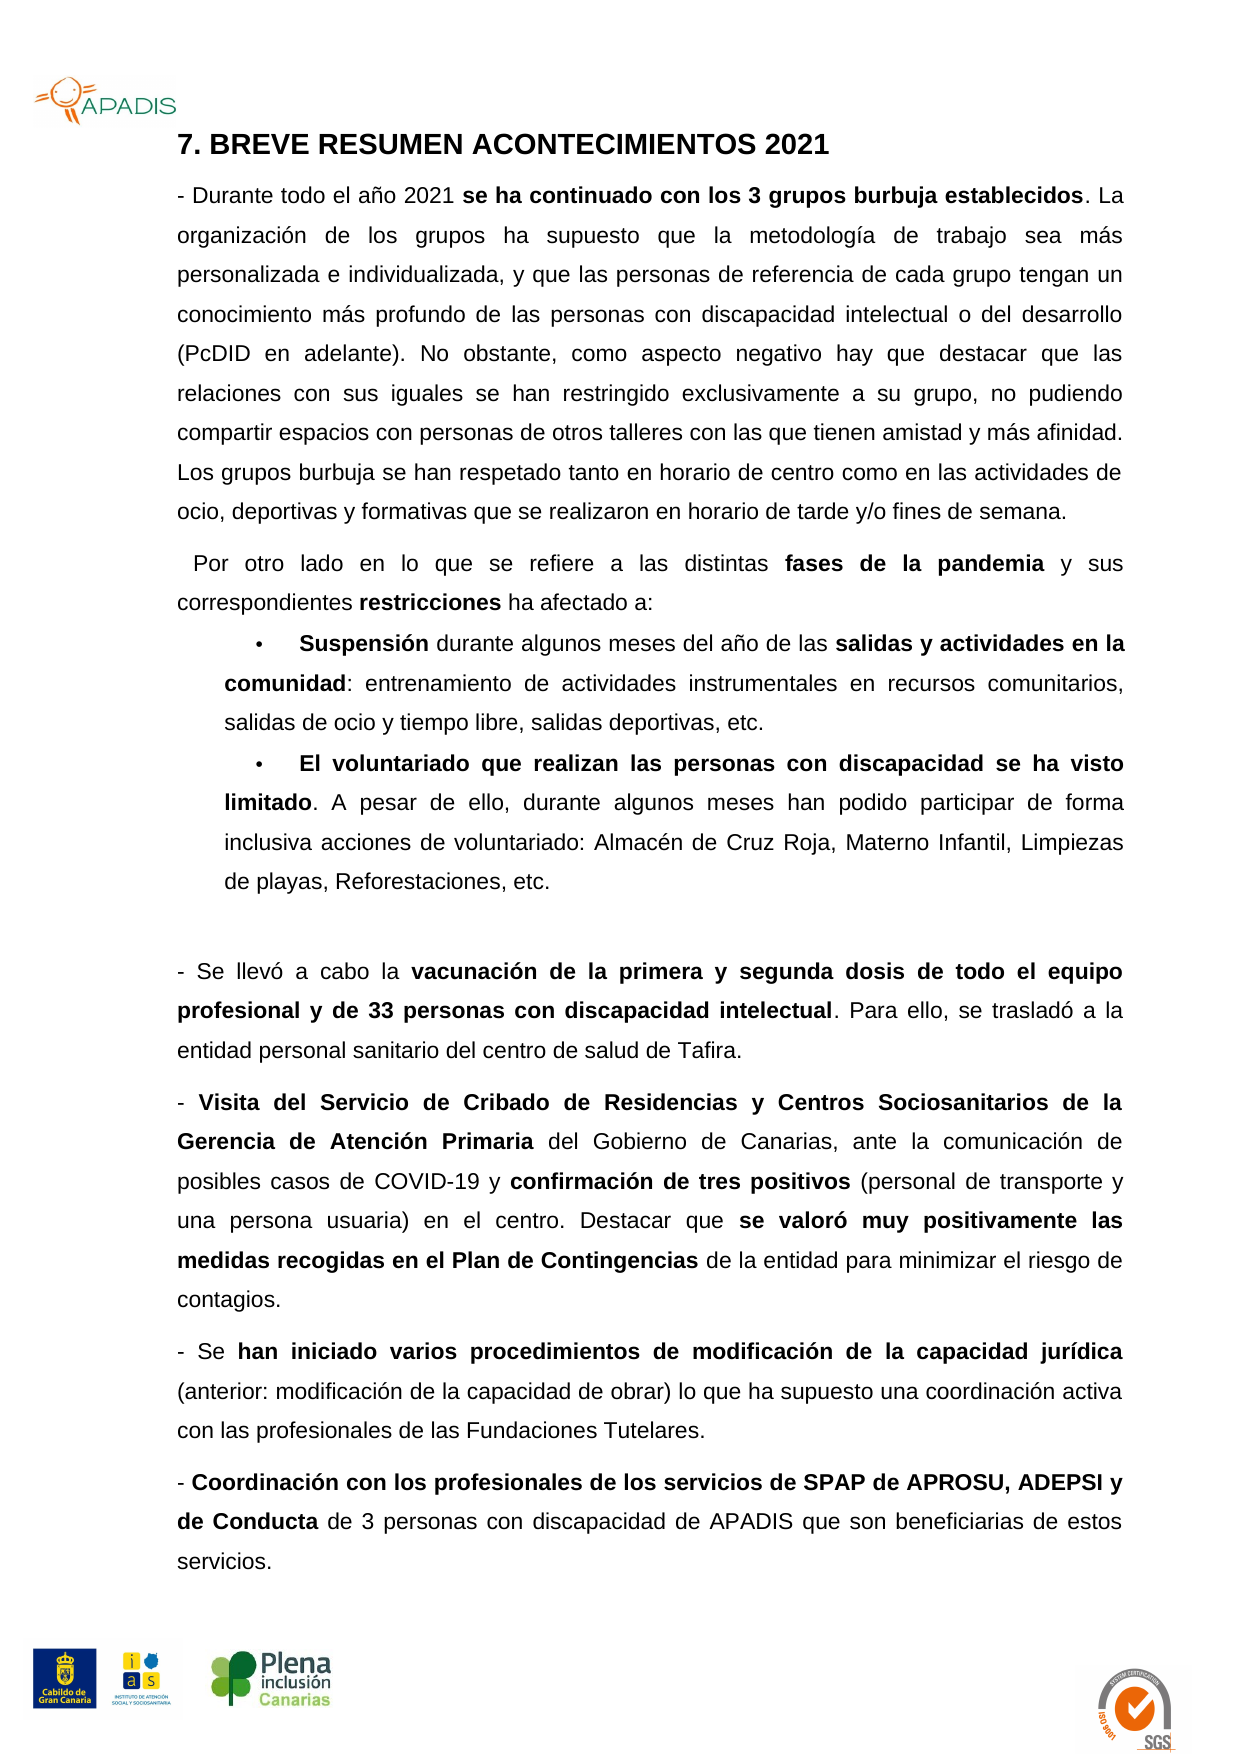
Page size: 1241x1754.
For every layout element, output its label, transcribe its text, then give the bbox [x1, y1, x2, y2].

picture [205, 1649, 336, 1708]
text - Durante todo el año 2021 se ha continuado con los 3 grupos burbuja establecidos. La organización de los grupos ha supuesto que la metodología de trabajo sea más personalizada e individualizada, y que las personas de referencia de cada grupo tengan un conocimiento más profundo de las personas con discapacidad intelectual o del desarrollo (PcDID en adelante). No obstante, como aspecto negativo hay que destacar que las relaciones con sus iguales se han restringido exclusivamente a su grupo, no pudiendo compartir espacios con personas de otros talleres con las que tienen amistad y más afinidad. Los grupos burbuja se han respetado tanto en horario de centro como en las actividades de ocio, deportivas y formativas que se realizaron en horario de tarde y/o fines de semana. [177, 182, 1123, 524]
text - Visita del Servicio de Cribado de Residencias y Centros Sociosanitarios de la Gerencia de Atención Primaria del Gobierno de Canarias, ante la comunicación de posibles casos de COVID-19 y confirmación de tres positivos (personal de transporte y una persona usuaria) en el centro. Destacar que se valoró muy positivamente las medidas recogidas en el Plan de Contingencias de la entidad para minimizar el riesgo de contagios. [177, 1089, 1124, 1312]
text - Coordinación con los profesionales de los servicios de SPAP de APROSU, ADEPSI y de Conducta de 3 personas con discapacidad de APADIS que son beneficiarias de estos servicios. [177, 1469, 1124, 1574]
list El voluntariado que realizan las personas con discapacidad se ha visto limitado. A pesar de ello, durante algunos meses han podido participar de forma inclusiva acciones de voluntariado: Almacén de Cruz Roja, Materno Infantil, Limpiezas de playas, Reforestaciones, etc. [224, 750, 1124, 895]
text Por otro lado en lo que se refiere a las distintas fases de la pandemia y sus correspondientes restricciones ha afectado a: [177, 549, 1123, 615]
text - Se han iniciado varios procedimientos de modificación de la capacidad jurídica (anterior: modificación de la capacidad de obrar) lo que ha supuesto una coordinación activa con las profesionales de las Fundaciones Tutelares. [177, 1338, 1123, 1443]
list Suspensión durante algunos meses del año de las salidas y actividades en la comunidad: entrenamiento de actividades instrumentales en recursos comunitarios, salidas de ocio y tiempo libre, salidas deportivas, etc. [224, 630, 1124, 735]
subtitle 7. BREVE RESUMEN ACONTECIMIENTOS 2021 [177, 127, 1154, 161]
picture [33, 75, 177, 128]
picture [23, 1638, 183, 1720]
text - Se llevó a cabo la vacunación de la primera y segunda dosis de todo el equipo profesional y de 33 personas con discapacidad intelectual. Para ello, se trasladó a la entidad personal sanitario del centro de salud de Tafira. [177, 958, 1124, 1063]
